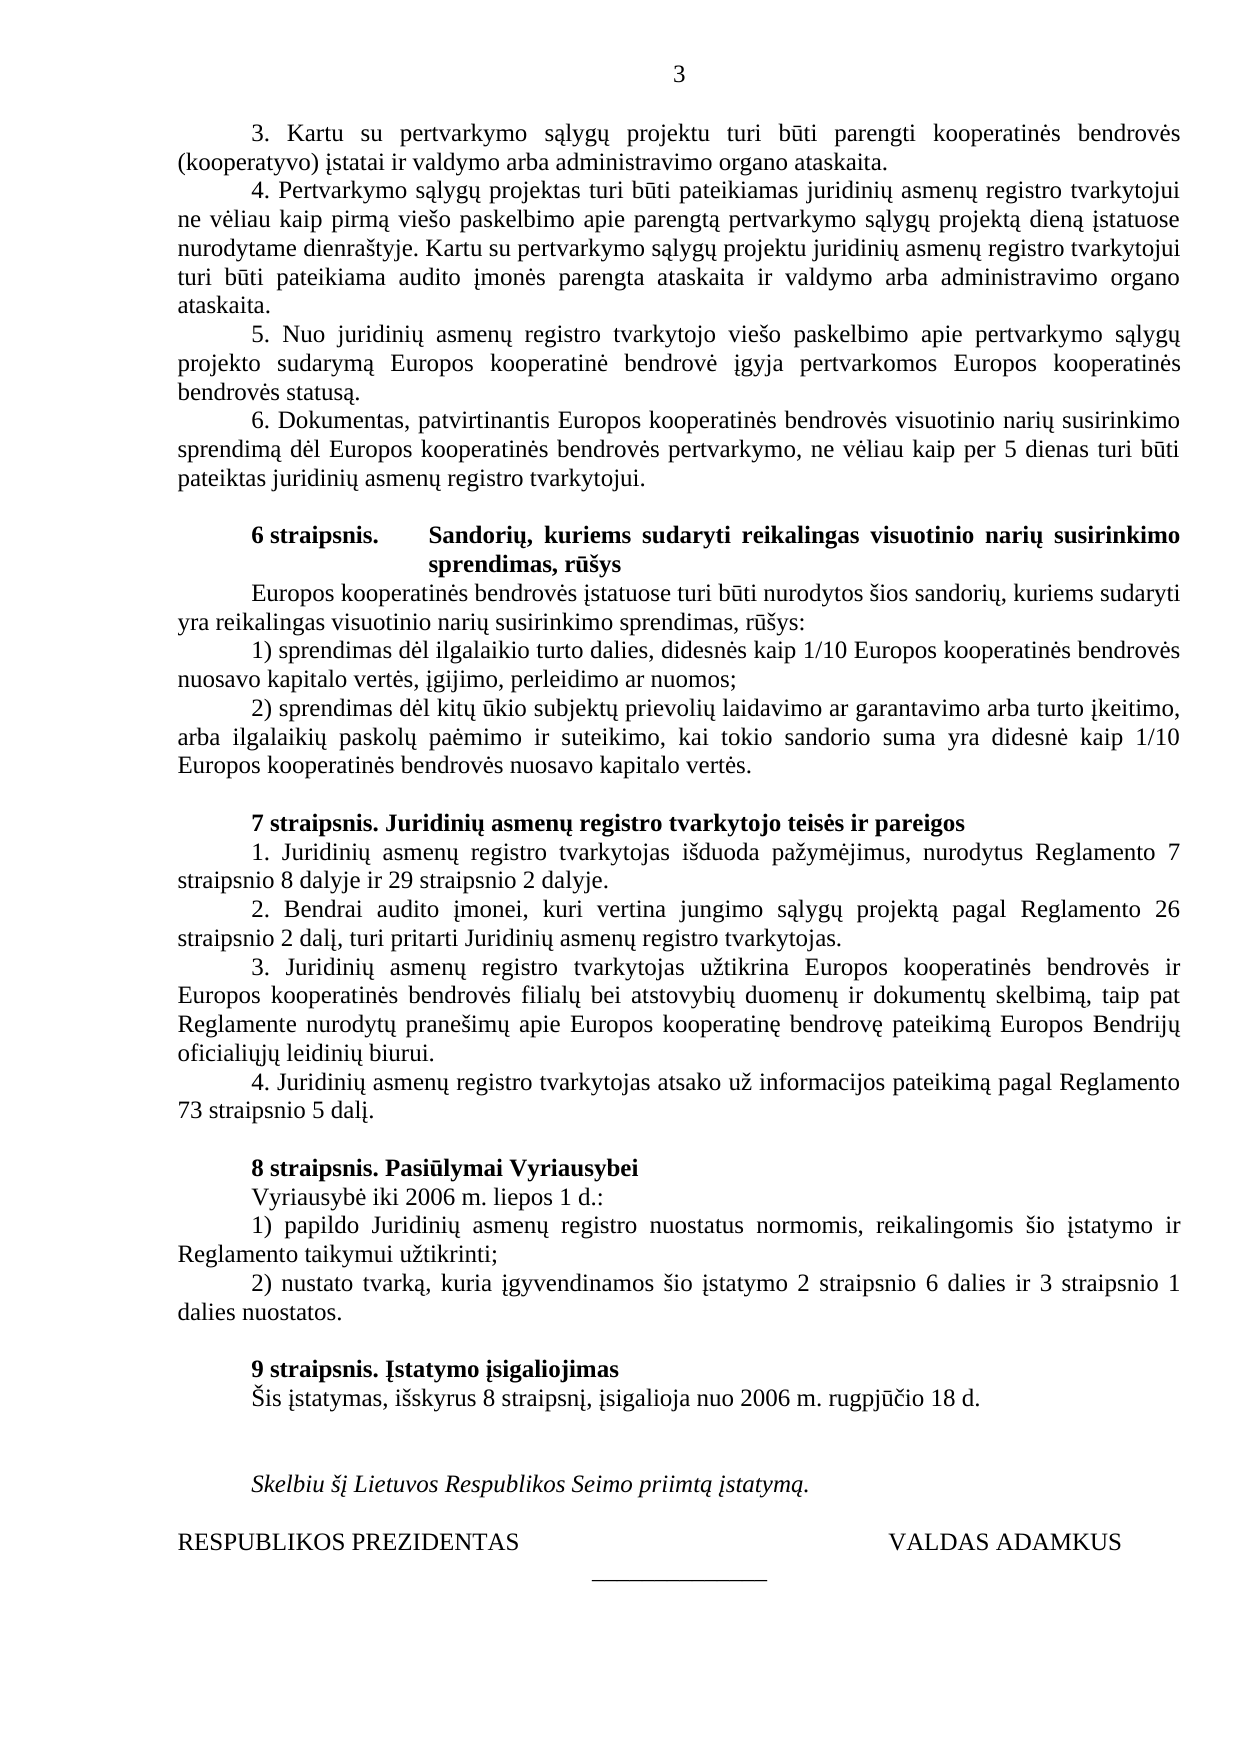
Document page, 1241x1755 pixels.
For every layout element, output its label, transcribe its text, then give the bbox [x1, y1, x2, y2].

text 4. Pertvarkymo sąlygų projektas turi būti pateikiamas juridinių asmenų registro tvarkytojui ne vėliau kaip pirmą viešo paskelbimo apie parengtą pertvarkymo sąlygų projektą dieną įstatuose nurodytame dienraštyje. Kartu su pertvarkymo sąlygų projektu juridinių asmenų registro tvarkytojui turi būti pateikiama audito įmonės parengta ataskaita ir valdymo arba administravimo organo ataskaita. [177, 176, 1181, 319]
text RESPUBLIKOS PREZIDENTAS VALDAS ADAMKUS [177, 1527, 1181, 1556]
text 6 straipsnis. Sandorių, kuriems sudaryti reikalingas visuotinio narių susirinkimo sprendimas, rūšys [251, 521, 1181, 578]
text 1. Juridinių asmenų registro tvarkytojas išduoda pažymėjimus, nurodytus Reglamento 7 straipsnio 8 dalyje ir 29 straipsnio 2 dalyje. [177, 837, 1181, 894]
text 5. Nuo juridinių asmenų registro tvarkytojo viešo paskelbimo apie pertvarkymo sąlygų projekto sudarymą Europos kooperatinė bendrovė įgyja pertvarkomos Europos kooperatinės bendrovės statusą. [177, 319, 1181, 406]
text 9 straipsnis. Įstatymo įsigaliojimas [177, 1354, 1181, 1383]
text 3. Kartu su pertvarkymo sąlygų projektu turi būti parengti kooperatinės bendrovės (kooperatyvo) įstatai ir valdymo arba administravimo organo ataskaita. [177, 118, 1181, 176]
text Skelbiu šį Lietuvos Respublikos Seimo priimtą įstatymą. [177, 1469, 1181, 1498]
text 7 straipsnis. Juridinių asmenų registro tvarkytojo teisės ir pareigos [177, 808, 1181, 837]
text 8 straipsnis. Pasiūlymai Vyriausybei [177, 1153, 1181, 1182]
text 3. Juridinių asmenų registro tvarkytojas užtikrina Europos kooperatinės bendrovės ir Europos kooperatinės bendrovės filialų bei atstovybių duomenų ir dokumentų skelbimą, taip pat Reglamente nurodytų pranešimų apie Europos kooperatinę bendrovę pateikimą Europos Bendrijų oficialiųjų leidinių biurui. [177, 952, 1181, 1067]
text ______________ [177, 1556, 1181, 1584]
text Šis įstatymas, išskyrus 8 straipsnį, įsigalioja nuo 2006 m. rugpjūčio 18 d. [177, 1383, 1181, 1412]
text 1) sprendimas dėl ilgalaikio turto dalies, didesnės kaip 1/10 Europos kooperatinės bendrovės nuosavo kapitalo vertės, įgijimo, perleidimo ar nuomos; [177, 636, 1181, 693]
text 1) papildo Juridinių asmenų registro nuostatus normomis, reikalingomis šio įstatymo ir Reglamento taikymui užtikrinti; [177, 1211, 1181, 1268]
text Vyriausybė iki 2006 m. liepos 1 d.: [177, 1182, 1181, 1211]
text 6. Dokumentas, patvirtinantis Europos kooperatinės bendrovės visuotinio narių susirinkimo sprendimą dėl Europos kooperatinės bendrovės pertvarkymo, ne vėliau kaip per 5 dienas turi būti pateiktas juridinių asmenų registro tvarkytojui. [177, 406, 1181, 492]
text 4. Juridinių asmenų registro tvarkytojas atsako už informacijos pateikimą pagal Reglamento 73 straipsnio 5 dalį. [177, 1067, 1181, 1124]
text 2) sprendimas dėl kitų ūkio subjektų prievolių laidavimo ar garantavimo arba turto įkeitimo, arba ilgalaikių paskolų paėmimo ir suteikimo, kai tokio sandorio suma yra didesnė kaip 1/10 Europos kooperatinės bendrovės nuosavo kapitalo vertės. [177, 693, 1181, 779]
text 2) nustato tvarką, kuria įgyvendinamos šio įstatymo 2 straipsnio 6 dalies ir 3 straipsnio 1 dalies nuostatos. [177, 1268, 1181, 1326]
text Europos kooperatinės bendrovės įstatuose turi būti nurodytos šios sandorių, kuriems sudaryti yra reikalingas visuotinio narių susirinkimo sprendimas, rūšys: [177, 578, 1181, 636]
text 2. Bendrai audito įmonei, kuri vertina jungimo sąlygų projektą pagal Reglamento 26 straipsnio 2 dalį, turi pritarti Juridinių asmenų registro tvarkytojas. [177, 894, 1181, 952]
